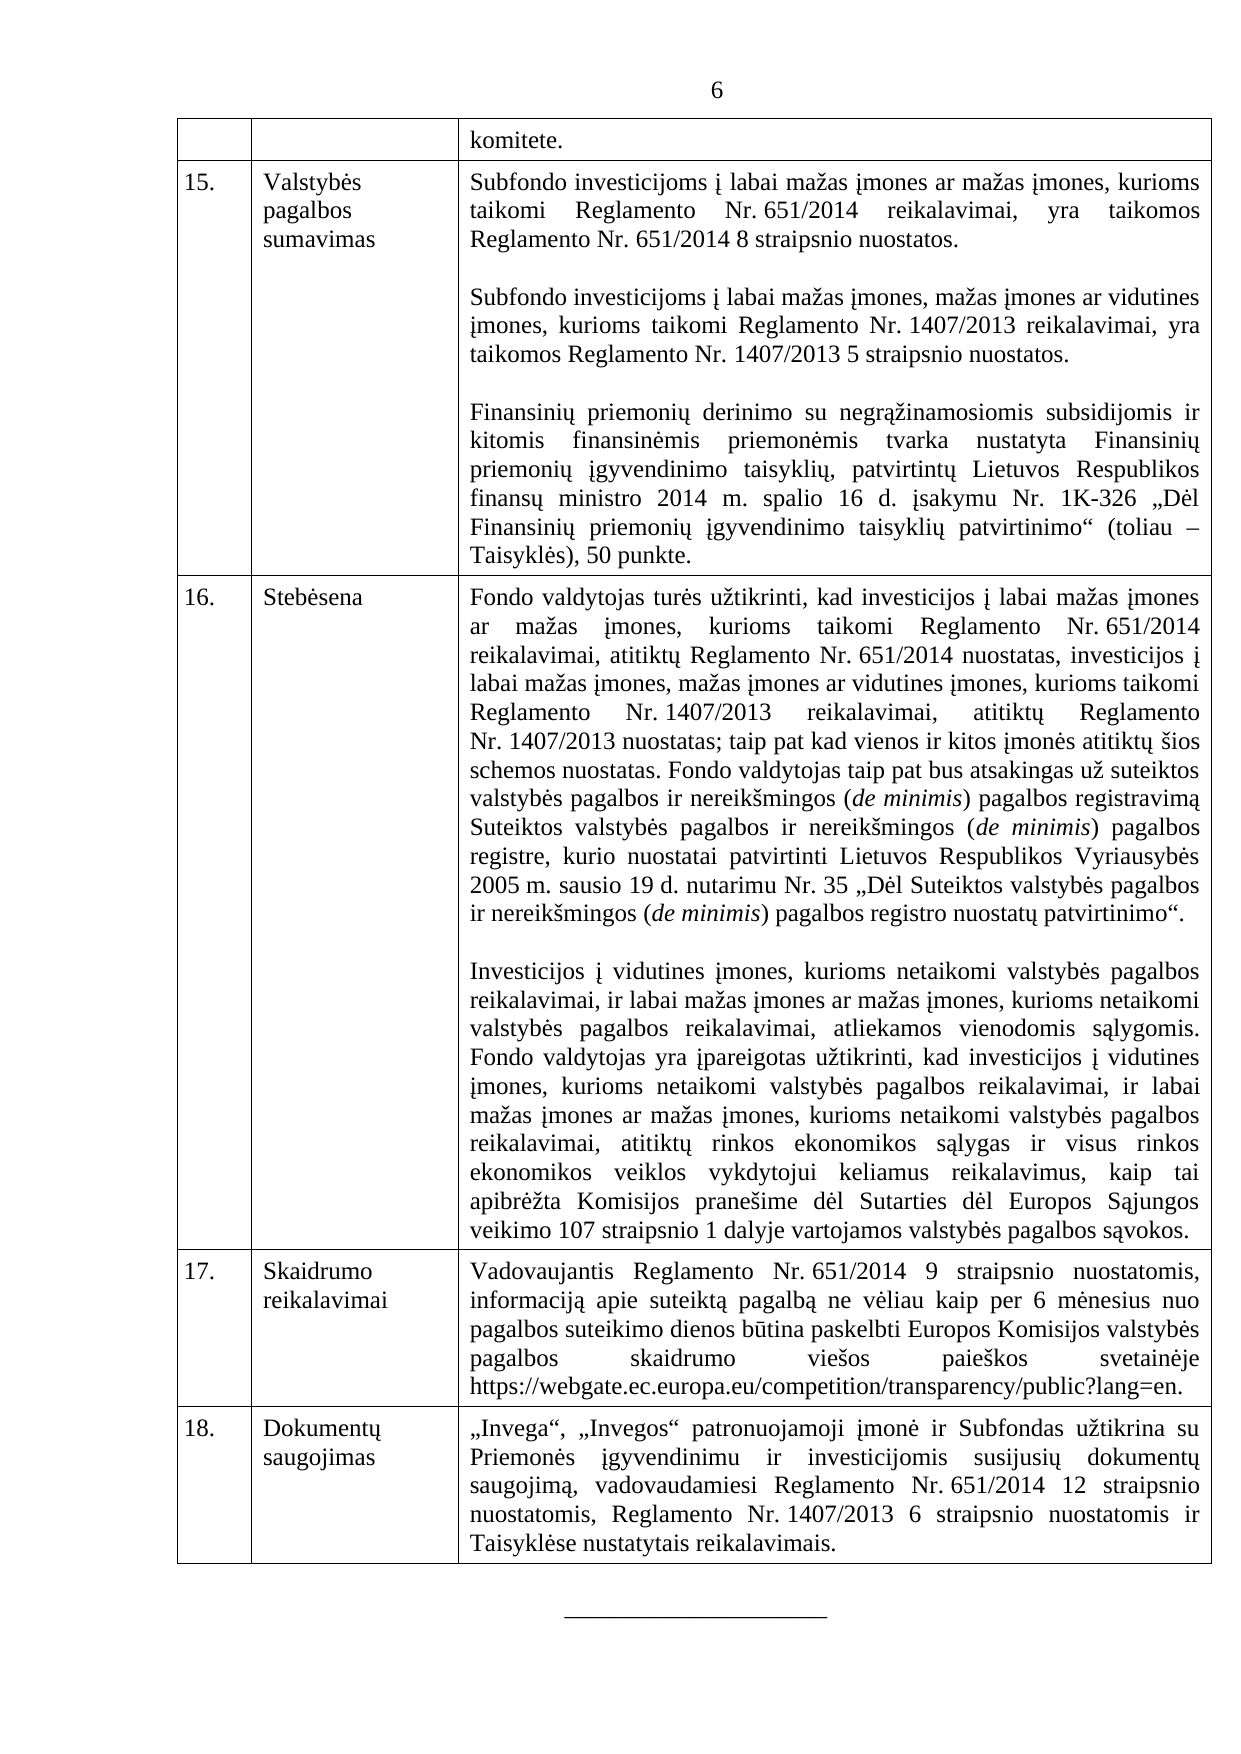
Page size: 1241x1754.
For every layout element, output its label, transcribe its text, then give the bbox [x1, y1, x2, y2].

table_cell [178, 119, 251, 160]
table_cell Subfondo investicijoms į labai mažas įmones ar mažas įmones, kurioms taikomi Reglamento Nr. 651/2014 reikalavimai, yra taikomos Reglamento Nr. 651/2014 8 straipsnio nuostatos. Subfondo investicijoms į labai mažas įmones, mažas įmones ar vidutines įmones, kurioms taikomi Reglamento Nr. 1407/2013 reikalavimai, yra taikomos Reglamento Nr. 1407/2013 5 straipsnio nuostatos. Finansinių priemonių derinimo su negrąžinamosiomis subsidijomis ir kitomis finansinėmis priemonėmis tvarka nustatyta Finansinių priemonių įgyvendinimo taisyklių, patvirtintų Lietuvos Respublikos finansų ministro 2014 m. spalio 16 d. įsakymu Nr. 1K-326 „Dėl Finansinių priemonių įgyvendinimo taisyklių patvirtinimo“ (toliau – Taisyklės), 50 punkte. [459, 161, 1211, 575]
table_cell komitete. [459, 119, 1211, 160]
table_cell Skaidrumo reikalavimai [252, 1250, 458, 1406]
table_cell 18. [178, 1407, 251, 1563]
table_cell [252, 119, 458, 160]
table_cell 17. [178, 1250, 251, 1406]
table_cell Stebėsena [252, 576, 458, 1249]
table_cell 15. [178, 161, 251, 575]
table_cell Vadovaujantis Reglamento Nr. 651/2014 9 straipsnio nuostatomis, informaciją apie suteiktą pagalbą ne vėliau kaip per 6 mėnesius nuo pagalbos suteikimo dienos būtina paskelbti Europos Komisijos valstybės pagalbos skaidrumo viešos paieškos svetainėje https://webgate.ec.europa.eu/competition/transparency/public?lang=en. [459, 1250, 1211, 1406]
text _____________________ [177, 1592, 1181, 1621]
table_cell Dokumentų saugojimas [252, 1407, 458, 1563]
table_cell 16. [178, 576, 251, 1249]
table_cell Valstybės pagalbos sumavimas [252, 161, 458, 575]
table_cell „Invega“, „Invegos“ patronuojamoji įmonė ir Subfondas užtikrina su Priemonės įgyvendinimu ir investicijomis susijusių dokumentų saugojimą, vadovaudamiesi Reglamento Nr. 651/2014 12 straipsnio nuostatomis, Reglamento Nr. 1407/2013 6 straipsnio nuostatomis ir Taisyklėse nustatytais reikalavimais. [459, 1407, 1211, 1563]
table_cell Fondo valdytojas turės užtikrinti, kad investicijos į labai mažas įmones ar mažas įmones, kurioms taikomi Reglamento Nr. 651/2014 reikalavimai, atitiktų Reglamento Nr. 651/2014 nuostatas, investicijos į labai mažas įmones, mažas įmones ar vidutines įmones, kurioms taikomi Reglamento Nr. 1407/2013 reikalavimai, atitiktų Reglamento Nr. 1407/2013 nuostatas; taip pat kad vienos ir kitos įmonės atitiktų šios schemos nuostatas. Fondo valdytojas taip pat bus atsakingas už suteiktos valstybės pagalbos ir nereikšmingos (de minimis) pagalbos registravimą Suteiktos valstybės pagalbos ir nereikšmingos (de minimis) pagalbos registre, kurio nuostatai patvirtinti Lietuvos Respublikos Vyriausybės 2005 m. sausio 19 d. nutarimu Nr. 35 „Dėl Suteiktos valstybės pagalbos ir nereikšmingos (de minimis) pagalbos registro nuostatų patvirtinimo“. Investicijos į vidutines įmones, kurioms netaikomi valstybės pagalbos reikalavimai, ir labai mažas įmones ar mažas įmones, kurioms netaikomi valstybės pagalbos reikalavimai, atliekamos vienodomis sąlygomis. Fondo valdytojas yra įpareigotas užtikrinti, kad investicijos į vidutines įmones, kurioms netaikomi valstybės pagalbos reikalavimai, ir labai mažas įmones ar mažas įmones, kurioms netaikomi valstybės pagalbos reikalavimai, atitiktų rinkos ekonomikos sąlygas ir visus rinkos ekonomikos veiklos vykdytojui keliamus reikalavimus, kaip tai apibrėžta Komisijos pranešime dėl Sutarties dėl Europos Sąjungos veikimo 107 straipsnio 1 dalyje vartojamos valstybės pagalbos sąvokos. [459, 576, 1211, 1249]
